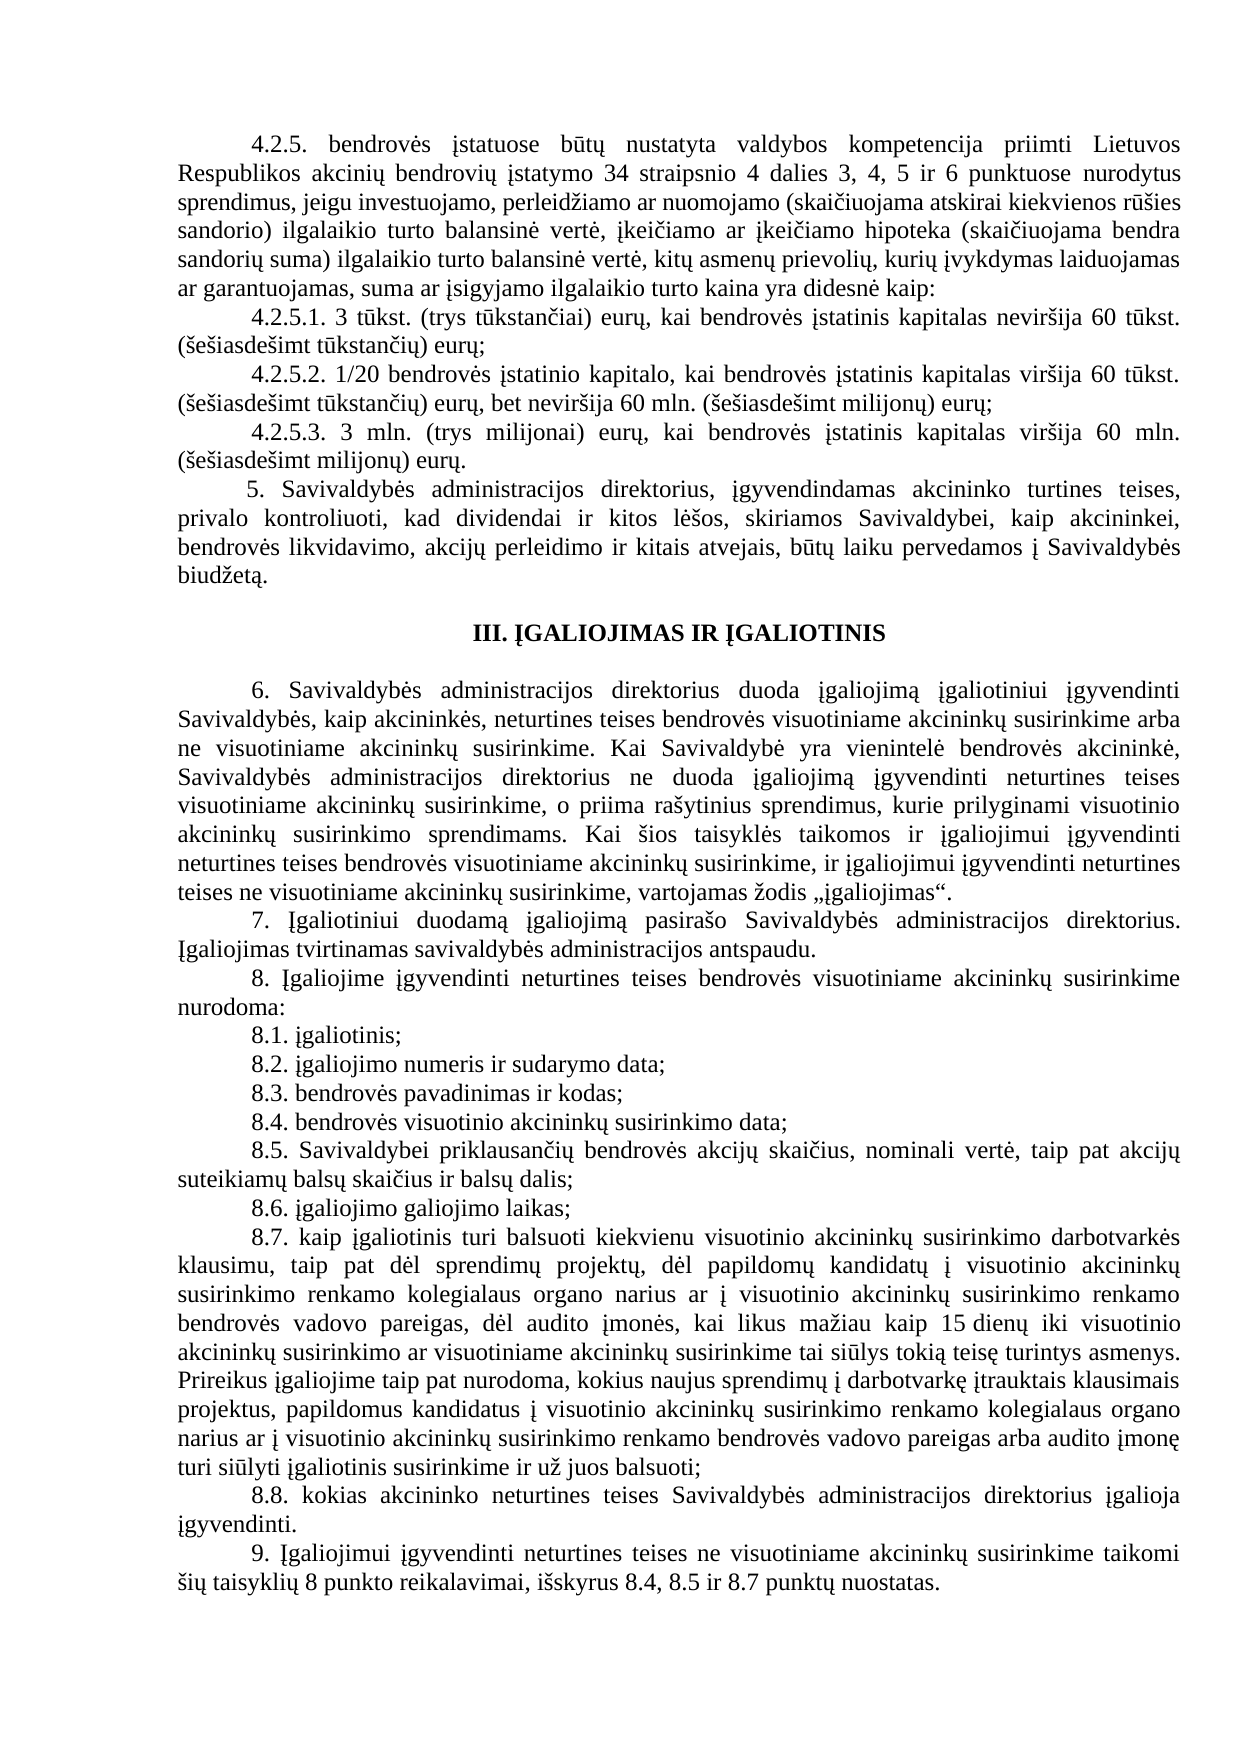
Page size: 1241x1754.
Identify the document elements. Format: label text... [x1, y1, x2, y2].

text 4.2.5.1. 3 tūkst. (trys tūkstančiai) eurų, kai bendrovės įstatinis kapitalas neviršija 60 tūkst. (šešiasdešimt tūkstančių) eurų; [177, 302, 1181, 359]
text 8.3. bendrovės pavadinimas ir kodas; [177, 1078, 1181, 1107]
text 8.5. Savivaldybei priklausančių bendrovės akcijų skaičius, nominali vertė, taip pat akcijų suteikiamų balsų skaičius ir balsų dalis; [177, 1135, 1181, 1193]
text 8.7. kaip įgaliotinis turi balsuoti kiekvienu visuotinio akcininkų susirinkimo darbotvarkės klausimu, taip pat dėl sprendimų projektų, dėl papildomų kandidatų į visuotinio akcininkų susirinkimo renkamo kolegialaus organo narius ar į visuotinio akcininkų susirinkimo renkamo bendrovės vadovo pareigas, dėl audito įmonės, kai likus mažiau kaip 15 dienų iki visuotinio akcininkų susirinkimo ar visuotiniame akcininkų susirinkime tai siūlys tokią teisę turintys asmenys. Prireikus įgaliojime taip pat nurodoma, kokius naujus sprendimų į darbotvarkę įtrauktais klausimais projektus, papildomus kandidatus į visuotinio akcininkų susirinkimo renkamo kolegialaus organo narius ar į visuotinio akcininkų susirinkimo renkamo bendrovės vadovo pareigas arba audito įmonę turi siūlyti įgaliotinis susirinkime ir už juos balsuoti; [177, 1222, 1181, 1480]
text 8.2. įgaliojimo numeris ir sudarymo data; [177, 1049, 1181, 1078]
text 4.2.5.2. 1/20 bendrovės įstatinio kapitalo, kai bendrovės įstatinis kapitalas viršija 60 tūkst. (šešiasdešimt tūkstančių) eurų, bet neviršija 60 mln. (šešiasdešimt milijonų) eurų; [177, 359, 1181, 417]
text 8.1. įgaliotinis; [177, 1020, 1181, 1049]
text III. ĮGALIOJIMAS IR ĮGALIOTINIS [177, 618, 1181, 647]
text 6. Savivaldybės administracijos direktorius duoda įgaliojimą įgaliotiniui įgyvendinti Savivaldybės, kaip akcininkės, neturtines teises bendrovės visuotiniame akcininkų susirinkime arba ne visuotiniame akcininkų susirinkime. Kai Savivaldybė yra vienintelė bendrovės akcininkė, Savivaldybės administracijos direktorius ne duoda įgaliojimą įgyvendinti neturtines teises visuotiniame akcininkų susirinkime, o priima rašytinius sprendimus, kurie prilyginami visuotinio akcininkų susirinkimo sprendimams. Kai šios taisyklės taikomos ir įgaliojimui įgyvendinti neturtines teises bendrovės visuotiniame akcininkų susirinkime, ir įgaliojimui įgyvendinti neturtines teises ne visuotiniame akcininkų susirinkime, vartojamas žodis „įgaliojimas“. [177, 675, 1181, 905]
text 4.2.5.3. 3 mln. (trys milijonai) eurų, kai bendrovės įstatinis kapitalas viršija 60 mln. (šešiasdešimt milijonų) eurų. [177, 417, 1181, 474]
text 8.6. įgaliojimo galiojimo laikas; [177, 1193, 1181, 1222]
text 8.4. bendrovės visuotinio akcininkų susirinkimo data; [177, 1107, 1181, 1135]
text 9. Įgaliojimui įgyvendinti neturtines teises ne visuotiniame akcininkų susirinkime taikomi šių taisyklių 8 punkto reikalavimai, išskyrus 8.4, 8.5 ir 8.7 punktų nuostatas. [177, 1538, 1181, 1595]
text 8.8. kokias akcininko neturtines teises Savivaldybės administracijos direktorius įgalioja įgyvendinti. [177, 1480, 1181, 1538]
text 8. Įgaliojime įgyvendinti neturtines teises bendrovės visuotiniame akcininkų susirinkime nurodoma: [177, 963, 1181, 1020]
text 4.2.5. bendrovės įstatuose būtų nustatyta valdybos kompetencija priimti Lietuvos Respublikos akcinių bendrovių įstatymo 34 straipsnio 4 dalies 3, 4, 5 ir 6 punktuose nurodytus sprendimus, jeigu investuojamo, perleidžiamo ar nuomojamo (skaičiuojama atskirai kiekvienos rūšies sandorio) ilgalaikio turto balansinė vertė, įkeičiamo ar įkeičiamo hipoteka (skaičiuojama bendra sandorių suma) ilgalaikio turto balansinė vertė, kitų asmenų prievolių, kurių įvykdymas laiduojamas ar garantuojamas, suma ar įsigyjamo ilgalaikio turto kaina yra didesnė kaip: [177, 129, 1181, 302]
text 7. Įgaliotiniui duodamą įgaliojimą pasirašo Savivaldybės administracijos direktorius. Įgaliojimas tvirtinamas savivaldybės administracijos antspaudu. [177, 905, 1181, 963]
text 5. Savivaldybės administracijos direktorius, įgyvendindamas akcininko turtines teises, privalo kontroliuoti, kad dividendai ir kitos lėšos, skiriamos Savivaldybei, kaip akcininkei, bendrovės likvidavimo, akcijų perleidimo ir kitais atvejais, būtų laiku pervedamos į Savivaldybės biudžetą. [177, 474, 1181, 589]
